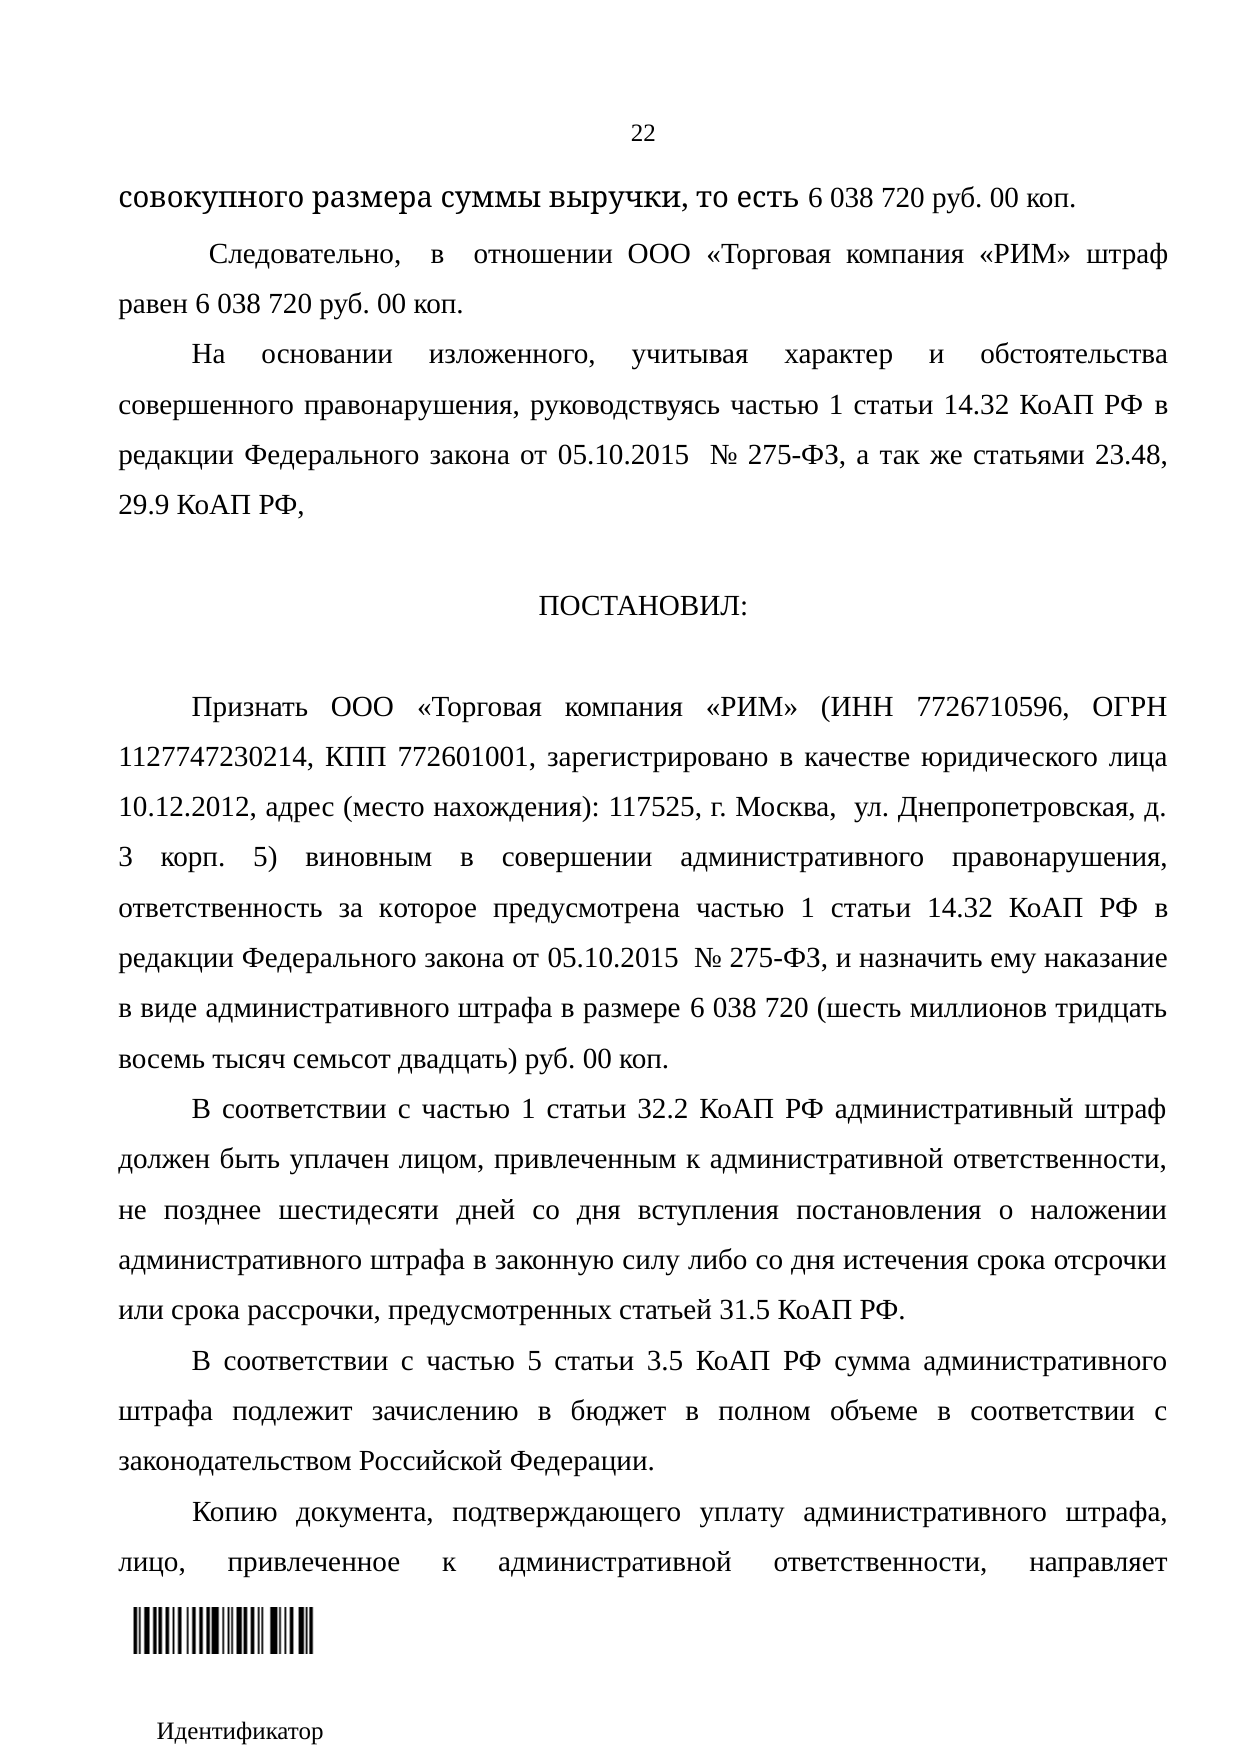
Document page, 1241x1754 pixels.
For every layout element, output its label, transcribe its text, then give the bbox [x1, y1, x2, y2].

text ПОСТАНОВИЛ: [118, 588, 1168, 622]
text совокупного размера суммы выручки, то есть 6 038 720 руб. 00 коп. [118, 176, 1168, 216]
text Признать ООО «Торговая компания «РИМ» (ИНН 7726710596, ОГРН 1127747230214, КПП 772601001, зарегистрировано в качестве юридического лица 10.12.2012, адрес (место нахождения): 117525, г. Москва, ул. Днепропетровская, д. 3 корп. 5) виновным в совершении административного правонарушения, ответственность за которое предусмотрена частью 1 статьи 14.32 КоАП РФ в редакции Федерального закона от 05.10.2015 № 275-ФЗ, и назначить ему наказание в виде административного штрафа в размере 6 038 720 (шесть миллионов тридцать восемь тысяч семьсот двадцать) руб. 00 коп. [118, 689, 1168, 1074]
text В соответствии с частью 1 статьи 32.2 КоАП РФ административный штраф должен быть уплачен лицом, привлеченным к административной ответственности, не позднее шестидесяти дней со дня вступления постановления о наложении административного штрафа в законную силу либо со дня истечения срока отсрочки или срока рассрочки, предусмотренных статьей 31.5 КоАП РФ. [118, 1091, 1168, 1326]
text На основании изложенного, учитывая характер и обстоятельства совершенного правонарушения, руководствуясь частью 1 статьи 14.32 КоАП РФ в редакции Федерального закона от 05.10.2015 № 275-ФЗ, а так же статьями 23.48, 29.9 КоАП РФ, [118, 336, 1168, 521]
text В соответствии с частью 5 статьи 3.5 КоАП РФ сумма административного штрафа подлежит зачислению в бюджет в полном объеме в соответствии с законодательством Российской Федерации. [118, 1343, 1168, 1477]
picture [118, 1607, 331, 1654]
text Следовательно, в отношении ООО «Торговая компания «РИМ» штраф равен 6 038 720 руб. 00 коп. [118, 236, 1168, 320]
text Копию документа, подтверждающего уплату административного штрафа, лицо, привлеченное к административной ответственности, направляет [118, 1494, 1168, 1577]
